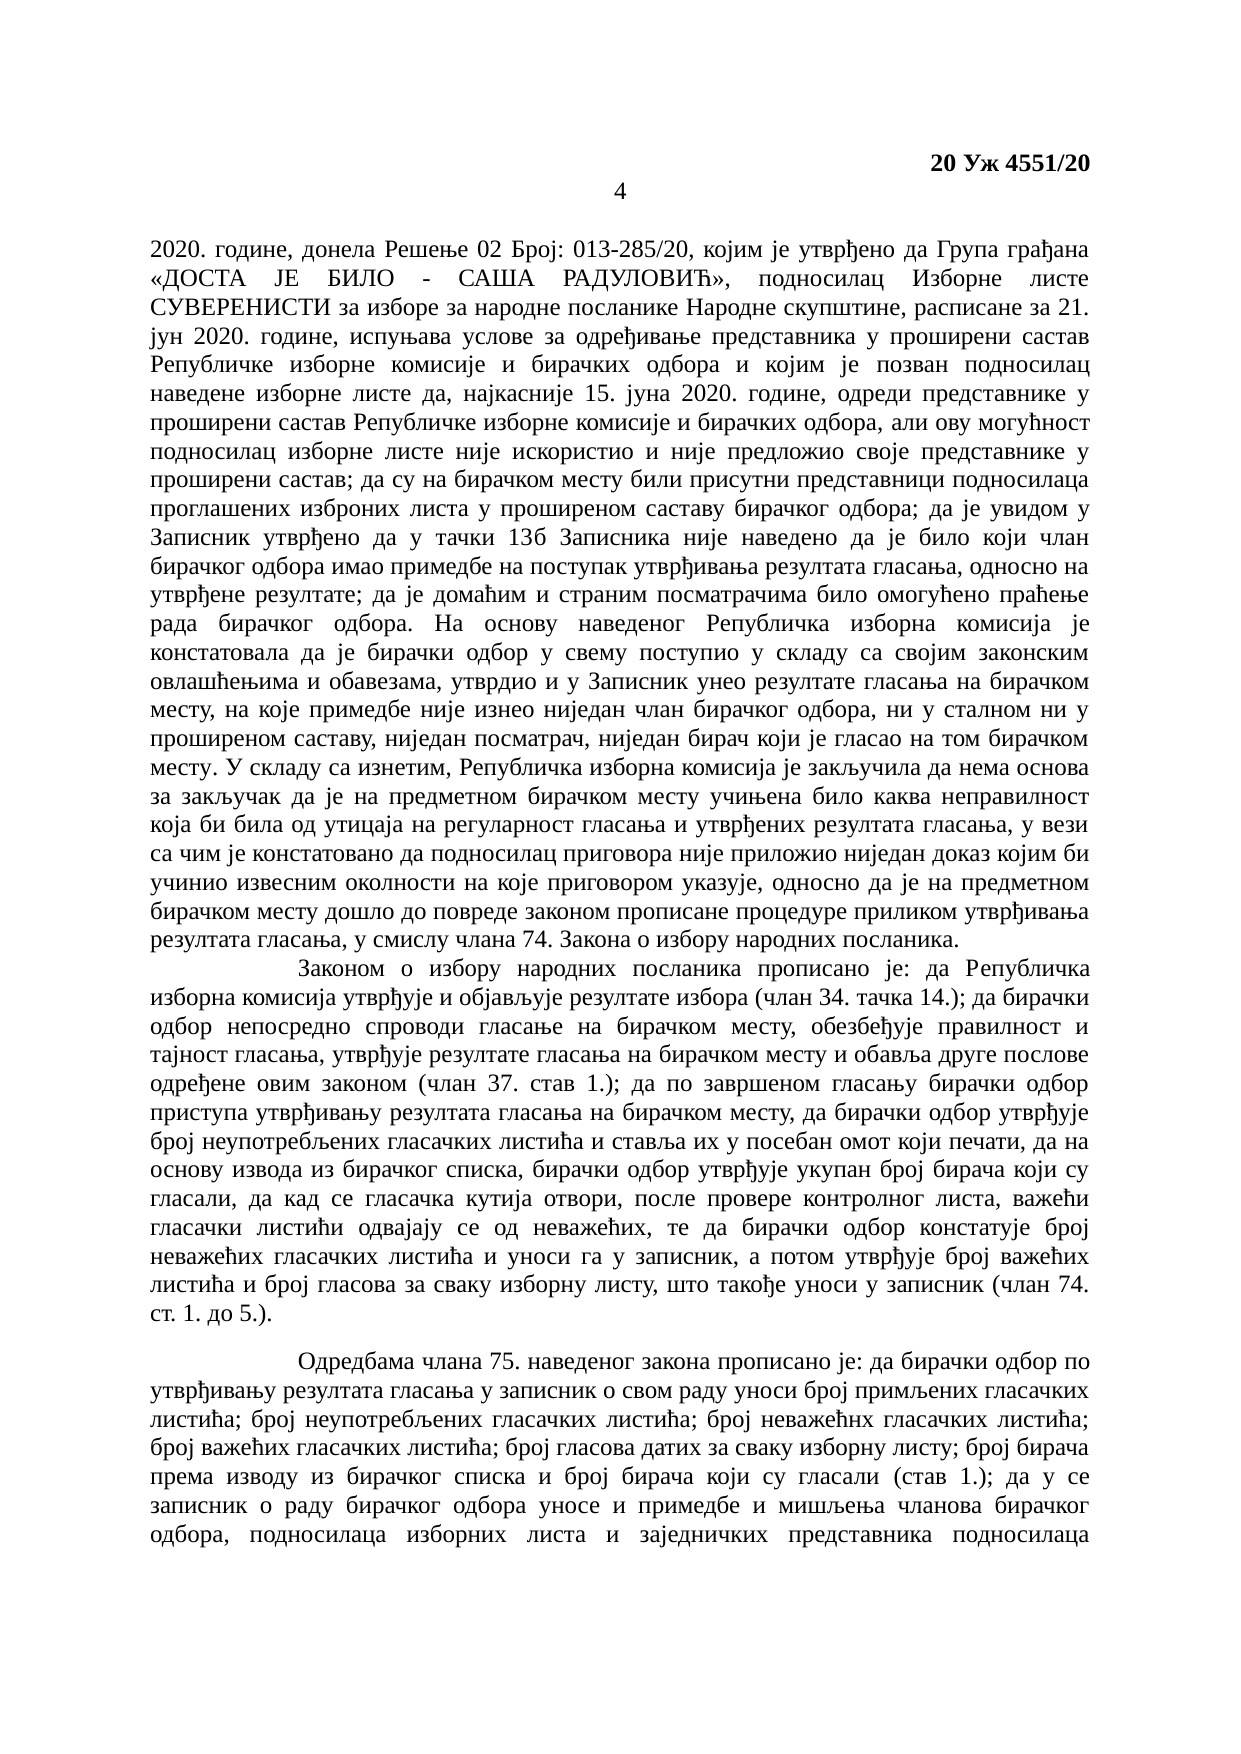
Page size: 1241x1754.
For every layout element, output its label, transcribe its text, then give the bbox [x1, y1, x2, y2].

text Одредбама члана 75. наведеног закона прописано је: да бирачки одбор по утврђивању резултата гласања у записник о свом раду уноси број примљених гласачких листића; број неупотребљених гласачких листића; број неважећнх гласачких листића; број важећих гласачких листића; број гласова датих за сваку изборну листу; број бирача према изводу из бирачког списка и број бирача који су гласали (став 1.); да у се записник о раду бирачког одбора уносе и примедбе и мишљења чланова бирачког одбора, подносилаца изборних листа и заједничких представника подносилаца [150, 1346, 1090, 1547]
text 2020. године, донела Решење 02 Број: 013-285/20, којим је утврђено да Група грађана «ДОСТА ЈЕ БИЛО - САША РАДУЛОВИЋ», подносилац Изборне листе СУВЕРЕНИСТИ за изборе за народне посланике Народне скупштине, расписане за 21. јун 2020. године, испуњава услове за одређивање представника у проширени састав Републичке изборне комисије и бирачких одбора и којим је позван подносилац наведене изборне листе да, најкасније 15. јуна 2020. године, одреди представнике у проширени састав Републичке изборне комисије и бирачких одбора, али ову могућност подносилац изборне листе није искористио и није предложио своје представнике у проширени састав; да су на бирачком месту били присутни представници подносилаца проглашених изброних листа у проширеном саставу бирачког одбора; да је увидом у Записник утврђено да у тачки 13б Записника није наведено да је било који члан бирачког одбора имао примедбе на поступак утврђивања резултата гласања, односно на утврђене резултате; да је домаћим и страним посматрачима било омогућено праћење рада бирачког одбора. На основу наведеног Републичка изборна комисија је констатовала да је бирачки одбор у свему поступио у складу са својим законским овлашћењима и обавезама, утврдио и у Записник унео резултате гласања на бирачком месту, на које примедбе није изнео ниједан члан бирачког одбора, ни у сталном ни у проширеном саставу, ниједан посматрач, ниједан бирач који је гласао на том бирачком месту. У складу са изнетим, Републичка изборна комисија је закључила да нема основа за закључак да је на предметном бирачком месту учињена било каква неправилност која би била од утицаја на регуларност гласања и утврђених резултата гласања, у вези са чим је констатовано да подносилац приговора није приложио ниједан доказ којим би учинио извесним околности на које приговором указује, односно да је на предметном бирачком месту дошло до повреде законом прописане процедуре приликом утврђивања резултата гласања, у смислу члана 74. Закона о избору народних посланика. [150, 234, 1090, 953]
text Законом о избору народних посланика прописано је: да Републичка изборна комисија утврђује и објављује резултате избора (члан 34. тачка 14.); да бирачки одбор непосредно спроводи гласање на бирачком месту, обезбеђује правилност и тајност гласања, утврђује резултате гласања на бирачком месту и обавља друге послове одређене овим законом (члан 37. став 1.); да по завршеном гласању бирачки одбор приступа утврђивању резултата гласања на бирачком месту, да бирачки одбор утврђује број неупотребљених гласачких листића и ставља их у посебан омот који печати, да на основу извода из бирачког списка, бирачки одбор утврђује укупан број бирача који су гласали, да кад се гласачка кутија отвори, после провере контролног листа, важећи гласачки листићи одвајају се од неважећих, те да бирачки одбор констатује број неважећих гласачких листића и уноси га у записник, а потом утврђује број важећих листића и број гласова за сваку изборну листу, што такође уноси у записник (члан 74. ст. 1. до 5.). [150, 953, 1090, 1327]
